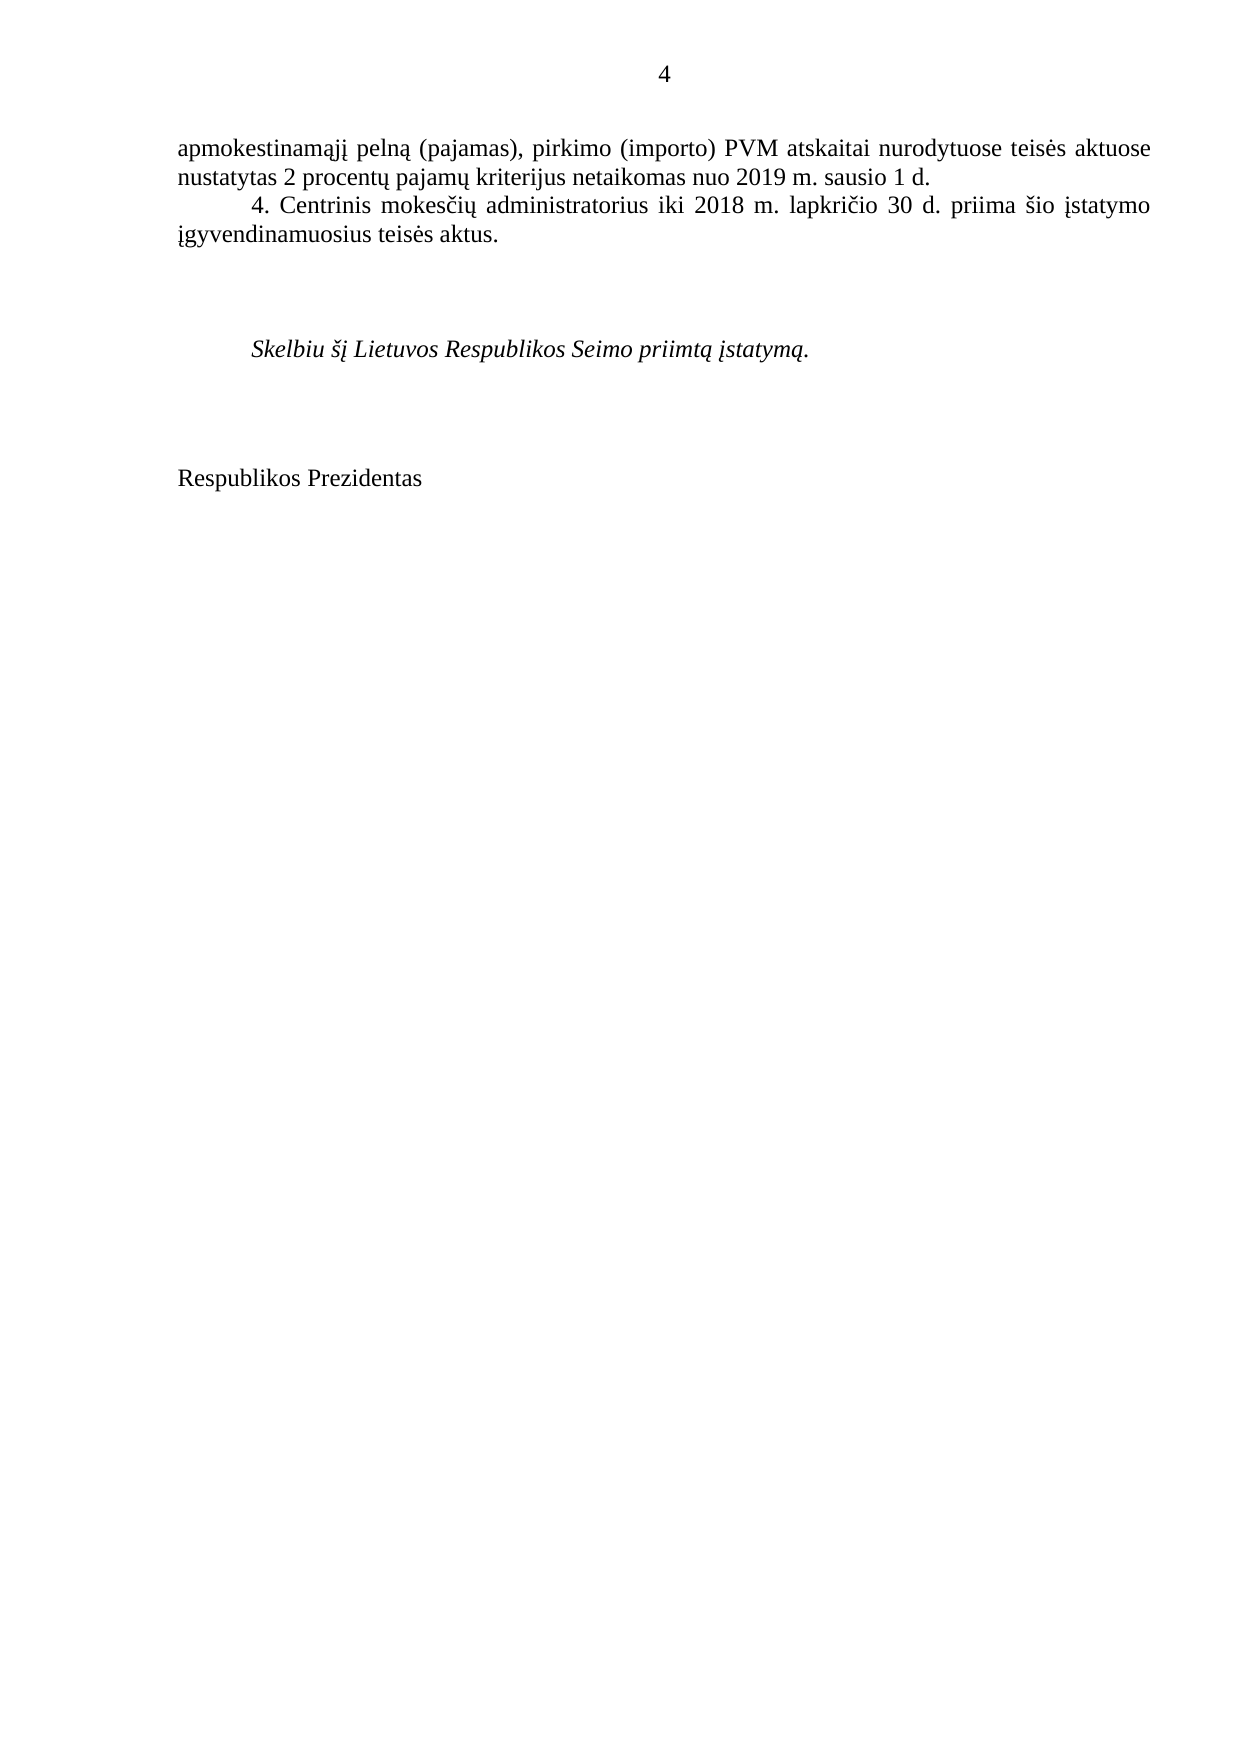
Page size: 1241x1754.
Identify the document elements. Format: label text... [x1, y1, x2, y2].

text Respublikos Prezidentas [177, 463, 1152, 492]
text apmokestinamąjį pelną (pajamas), pirkimo (importo) PVM atskaitai nurodytuose teisės aktuose nustatytas 2 procentų pajamų kriterijus netaikomas nuo 2019 m. sausio 1 d. [177, 133, 1152, 190]
text 4. Centrinis mokesčių administratorius iki 2018 m. lapkričio 30 d. priima šio įstatymo įgyvendinamuosius teisės aktus. [177, 190, 1152, 248]
text Skelbiu šį Lietuvos Respublikos Seimo priimtą įstatymą. [177, 334, 1152, 363]
